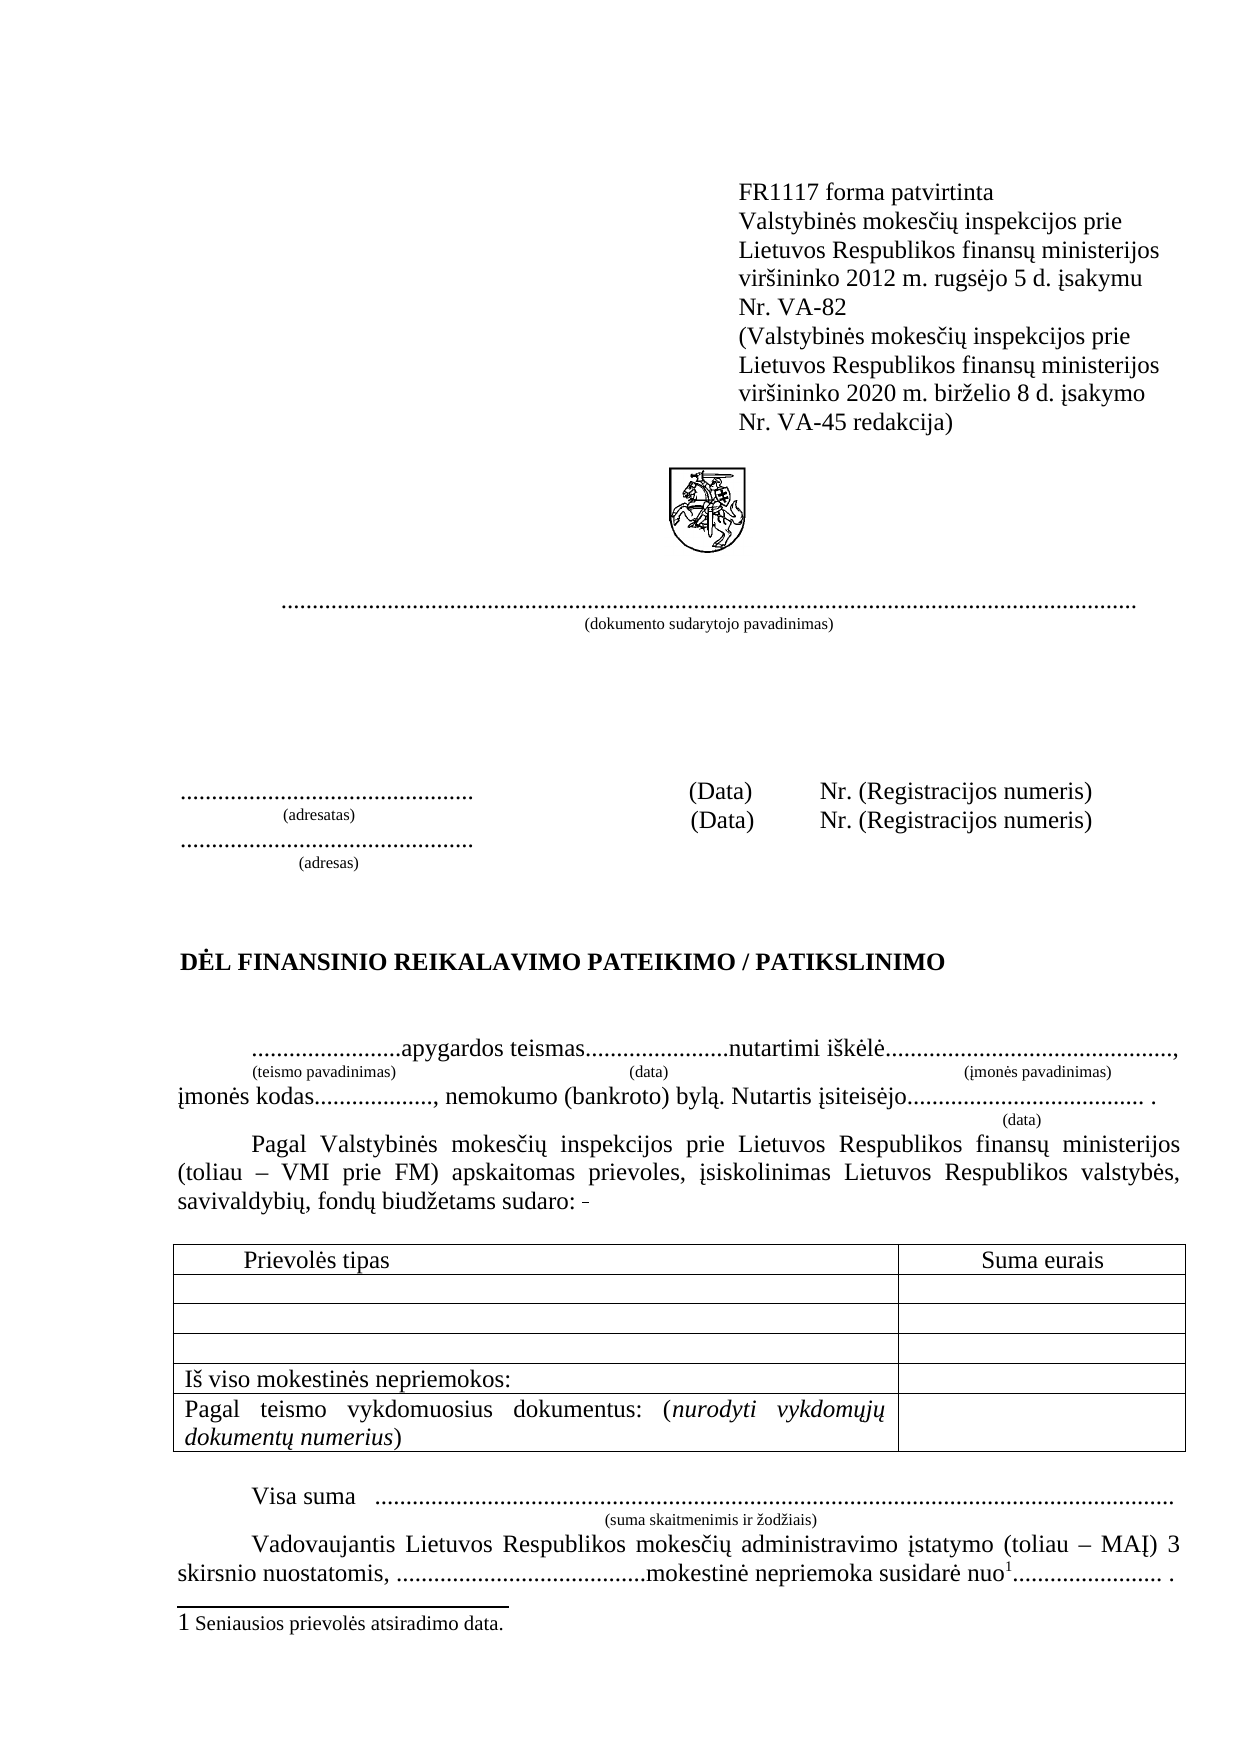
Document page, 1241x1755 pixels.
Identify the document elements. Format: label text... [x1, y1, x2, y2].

text viršininko 2020 m. birželio 8 d. įsakymo [738, 378, 1181, 407]
table_cell Į [673, 805, 690, 872]
table_cell [180, 899, 1178, 918]
table_header Suma eurais [899, 1245, 1185, 1273]
table_cell Nr. (Registracijos numeris) [820, 776, 1178, 805]
text Visa suma ................................................................................................................................ [177, 1481, 1181, 1510]
text Nr. VA-82 [738, 292, 1181, 321]
table_cell (Data) [673, 776, 819, 805]
text Nr. VA-45 redakcija) [738, 407, 1181, 436]
table_cell [899, 1394, 1185, 1451]
text (Valstybinės mokesčių inspekcijos prie [738, 321, 1181, 350]
text ......................................................................................................................................... [177, 585, 1181, 613]
table_header [180, 719, 1178, 750]
text (dokumento sudarytojo pavadinimas) [177, 613, 1181, 633]
text Valstybinės mokesčių inspekcijos prie [738, 206, 1181, 235]
text viršininko 2012 m. rugsėjo 5 d. įsakymu [738, 263, 1181, 292]
text Lietuvos Respublikos finansų ministerijos [738, 235, 1181, 263]
table_cell Pagal teismo vykdomuosius dokumentus: (nurodyti vykdomųjų dokumentų numerius) [174, 1394, 898, 1451]
table_cell [174, 1275, 898, 1303]
text Vadovaujantis Lietuvos Respublikos mokesčių administravimo įstatymo (toliau – MAĮ) 3 skirsnio nuostatomis, ........................................mokestinė nepriemoka susidarė nuo........................ . [177, 1529, 1181, 1586]
text ........................apygardos teismas.......................nutartimi iškėlė.............................................., [177, 1033, 1181, 1062]
table_cell [899, 1304, 1185, 1333]
text FR1117 forma patvirtinta [738, 177, 1181, 206]
text Lietuvos Respublikos finansų ministerijos [738, 350, 1181, 378]
text Seniausios prievolės atsiradimo data. [177, 1607, 1181, 1636]
table_cell [180, 750, 1178, 776]
text (suma skaitmenimis ir žodžiais) [177, 1510, 1181, 1529]
table_cell ............................................... (adresatas) ............................................... (adresas) [180, 776, 673, 872]
table_cell [180, 872, 1178, 899]
table_cell Nr. (Registracijos numeris) [820, 805, 1178, 872]
text Pagal Valstybinės mokesčių inspekcijos prie Lietuvos Respublikos finansų ministerijos (toliau – VMI prie FM) apskaitomas prievoles, įsiskolinimas Lietuvos Respublikos valstybės, savivaldybių, fondų biudžetams sudaro: [177, 1129, 1181, 1215]
table_cell [899, 1364, 1185, 1393]
text (data) [177, 1109, 1181, 1129]
table_cell (Data) [690, 805, 819, 872]
table_cell [899, 1334, 1185, 1363]
table_header Prievolės tipas [174, 1245, 898, 1273]
table_cell DĖL FINANSINIO REIKALAVIMO PATEIKIMO / PATIKSLINIMO [180, 918, 1178, 975]
table_cell Iš viso mokestinės nepriemokos: [174, 1364, 898, 1393]
text įmonės kodas..................., nemokumo (bankroto) bylą. Nutartis įsiteisėjo...................................... . [177, 1081, 1181, 1109]
text (teismo pavadinimas) (data) (įmonės pavadinimas) [177, 1062, 1181, 1081]
table_cell [174, 1304, 898, 1333]
table_cell [899, 1275, 1185, 1303]
table_cell [174, 1334, 898, 1363]
